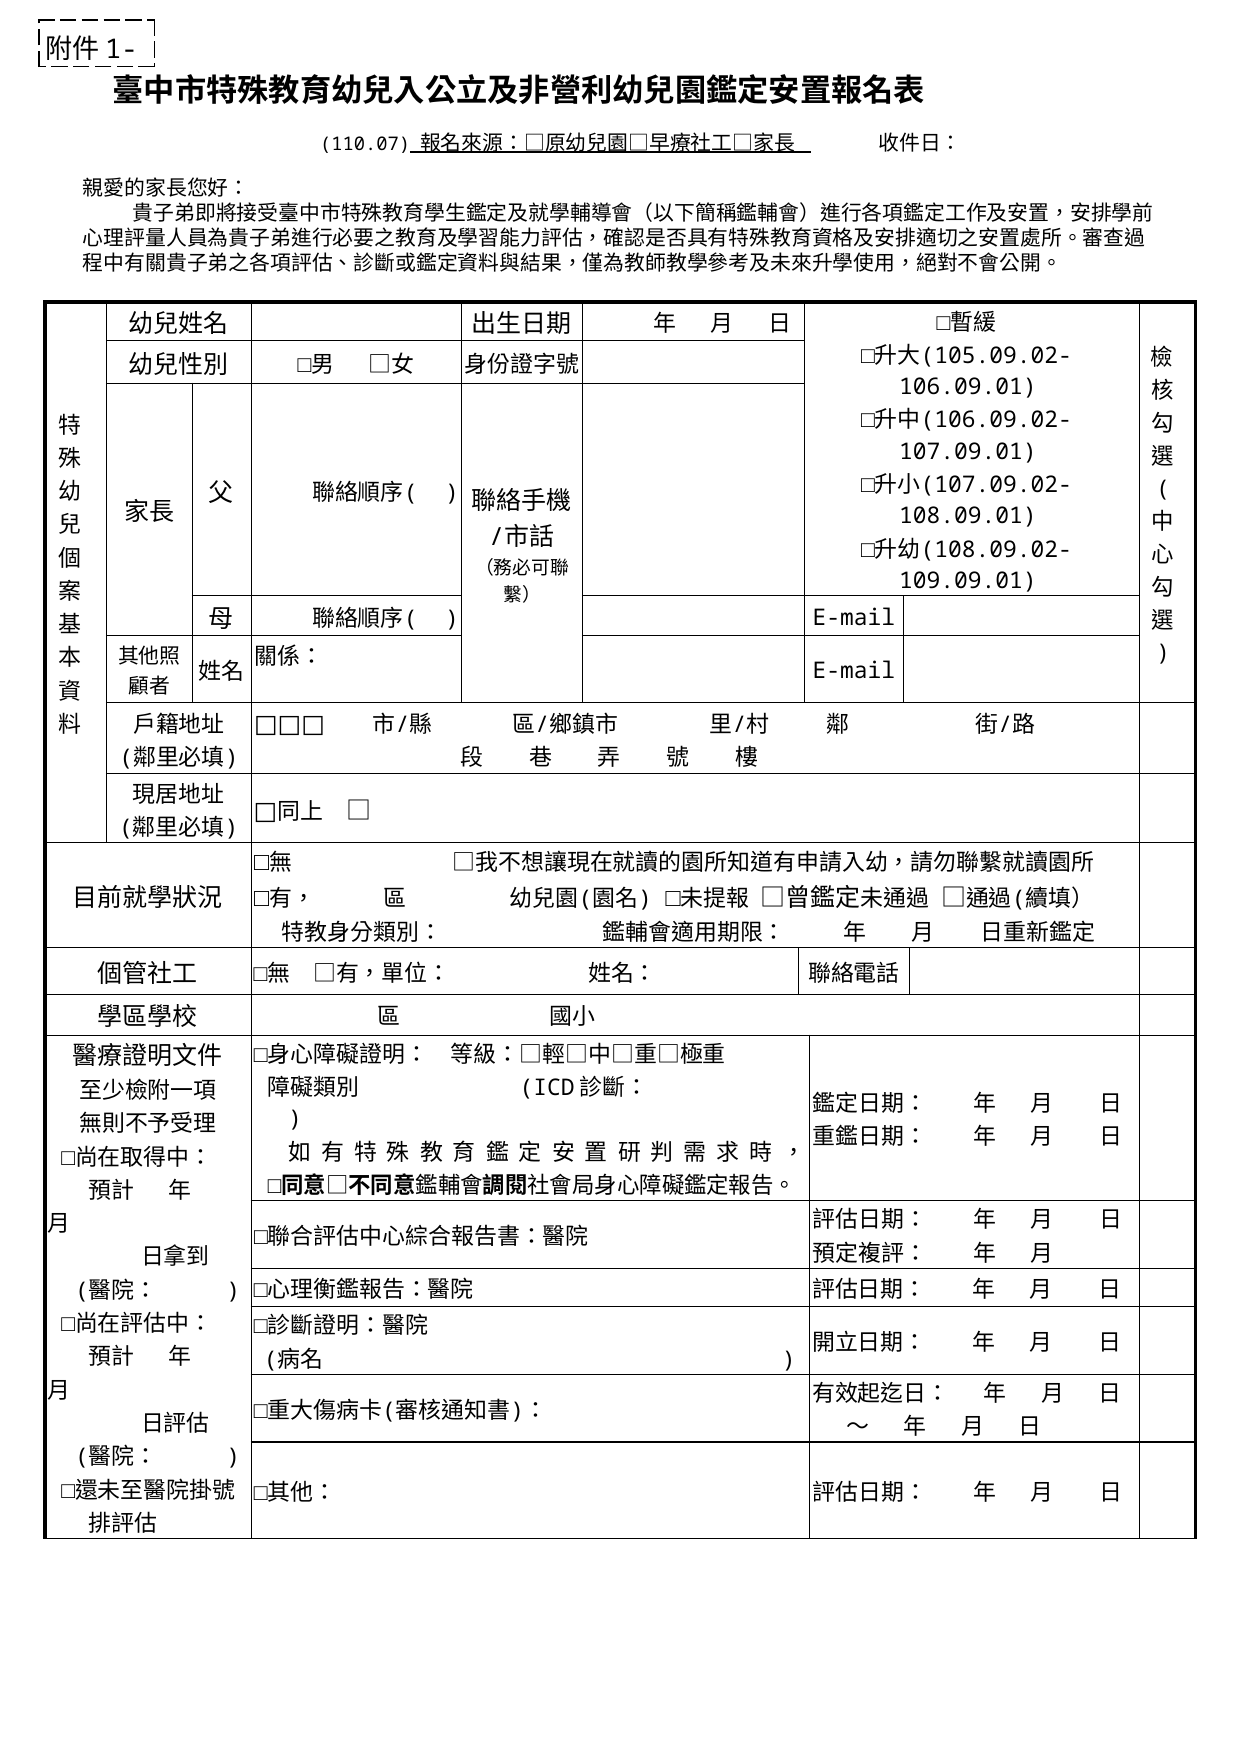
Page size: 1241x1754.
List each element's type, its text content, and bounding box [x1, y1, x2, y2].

table_cell 其他照顧者 [107, 636, 192, 702]
table_cell 評估日期： 年 月 日 [810, 1269, 1139, 1306]
table_cell [583, 341, 804, 382]
table_cell 聯絡電話 [799, 948, 909, 994]
text 貴子弟即將接受臺中市特殊教育學生鑑定及就學輔導會（以下簡稱鑑輔會）進行各項鑑定工作及安置，安排學前心理評量人員為貴子弟進行必要之教育及學習能力評估，確認是否具有特殊教育資格及安排適切之安置處所。審查過程中有關貴子弟之各項評估、診斷或鑑定資料與結果，僅為教師教學參考及未來升學使用，絕對不會公開。 [83, 200, 1161, 275]
table_cell [904, 636, 1139, 702]
table_cell 戶籍地址 (鄰里必填) [107, 703, 251, 773]
table_header 幼兒姓名 [107, 304, 251, 340]
table_cell 區 國小 [252, 995, 1139, 1034]
table_cell E-mail [805, 636, 903, 702]
table_cell 聯絡順序( ) [252, 596, 461, 634]
table_cell □聯合評估中心綜合報告書：醫院 [252, 1201, 809, 1268]
table_cell □重大傷病卡(審核通知書)： [252, 1375, 809, 1441]
table_cell [1140, 1201, 1194, 1268]
table_cell [1140, 948, 1194, 994]
table_header □暫緩 □升大(105.09.02-106.09.01) □升中(106.09.02-107.09.01) □升小(107.09.02-108.09.01) □升幼(108.09.02-109.09.01) [805, 304, 1139, 595]
text 親愛的家長您好： [83, 175, 1161, 200]
table_cell 個管社工 [47, 948, 251, 994]
table_cell □身心障礙證明： 等級：□輕□中□重□極重 障礙類別 (ICD診斷： ) 如有特殊教育鑑定安置研判需求時， □同意□不同意鑑輔會調閱社會局身心障礙鑑定報告。 [252, 1036, 809, 1200]
table_cell 評估日期： 年 月 日 [810, 1443, 1139, 1538]
table_cell [1140, 1036, 1194, 1200]
table_header [252, 304, 461, 340]
table_cell [1140, 1375, 1194, 1441]
table_cell 開立日期： 年 月 日 [810, 1307, 1139, 1374]
table_header 檢核勾選(中心勾選) [1140, 304, 1194, 702]
table_cell [910, 948, 1139, 994]
table_cell 聯絡手機 /市話 （務必可聯繫） [462, 384, 582, 702]
table_cell 目前就學狀況 [47, 843, 251, 947]
table_cell □無 □我不想讓現在就讀的園所知道有申請入幼，請勿聯繫就讀園所 □有， 區 幼兒園(園名) □未提報 □曾鑑定未通過 □通過(續填） 特教身分類別： 鑑輔會適用期限： 年 月 日重新鑑定 [252, 843, 1139, 947]
table_cell [583, 596, 804, 634]
table_cell 母 [193, 596, 251, 634]
table_cell [1140, 1307, 1194, 1374]
table_cell □□□ 市/縣 區/鄉鎮市 里/村 鄰 街/路 段 巷 弄 號 樓 [252, 703, 1139, 773]
table_cell [1140, 843, 1194, 947]
table_cell 身份證字號 [462, 341, 582, 382]
table_cell [904, 596, 1139, 634]
table_cell 父 [193, 384, 251, 595]
table_header 出生日期 [462, 304, 582, 340]
table_header 年 月 日 [583, 304, 804, 340]
table_cell 評估日期： 年 月 日 預定複評： 年 月 [810, 1201, 1139, 1268]
table_cell [1140, 1269, 1194, 1306]
table_cell □心理衡鑑報告：醫院 [252, 1269, 809, 1306]
table_header 特殊幼兒個案基本資料 [47, 304, 106, 842]
table_cell 關係： [252, 636, 461, 702]
table_cell 聯絡順序( ) [252, 384, 461, 595]
table_cell [1140, 1443, 1194, 1538]
table_cell 幼兒性別 [107, 341, 251, 382]
table_cell 鑑定日期： 年 月 日 重鑑日期： 年 月 日 [810, 1036, 1139, 1200]
table_cell □無 □有，單位： 姓名： [252, 948, 798, 994]
table_cell 學區學校 [47, 995, 251, 1034]
table_cell [583, 636, 804, 702]
table_cell 現居地址 (鄰里必填) [107, 774, 251, 842]
table_cell □同上 □ [252, 774, 1139, 842]
table_cell □其他： [252, 1443, 809, 1538]
table_cell [1140, 774, 1194, 842]
table_cell 姓名 [193, 636, 251, 702]
table_cell □診斷證明：醫院 (病名 ) [252, 1307, 809, 1374]
table_cell 家長 [107, 384, 192, 634]
table_cell [1140, 995, 1194, 1034]
table_cell E-mail [805, 596, 903, 634]
table_cell 醫療證明文件 至少檢附一項 無則不予受理 □尚在取得中： 預計 年 月 日拿到 (醫院： ) □尚在評估中： 預計 年 月 日評估 (醫院： ) □還未至醫院掛號 排評估 [47, 1036, 251, 1538]
table_cell □男 □女 [252, 341, 461, 382]
table_cell [1140, 703, 1194, 773]
table_cell [583, 384, 804, 595]
table_cell 有效起迄日： 年 月 日 〜 年 月 日 [810, 1375, 1139, 1441]
